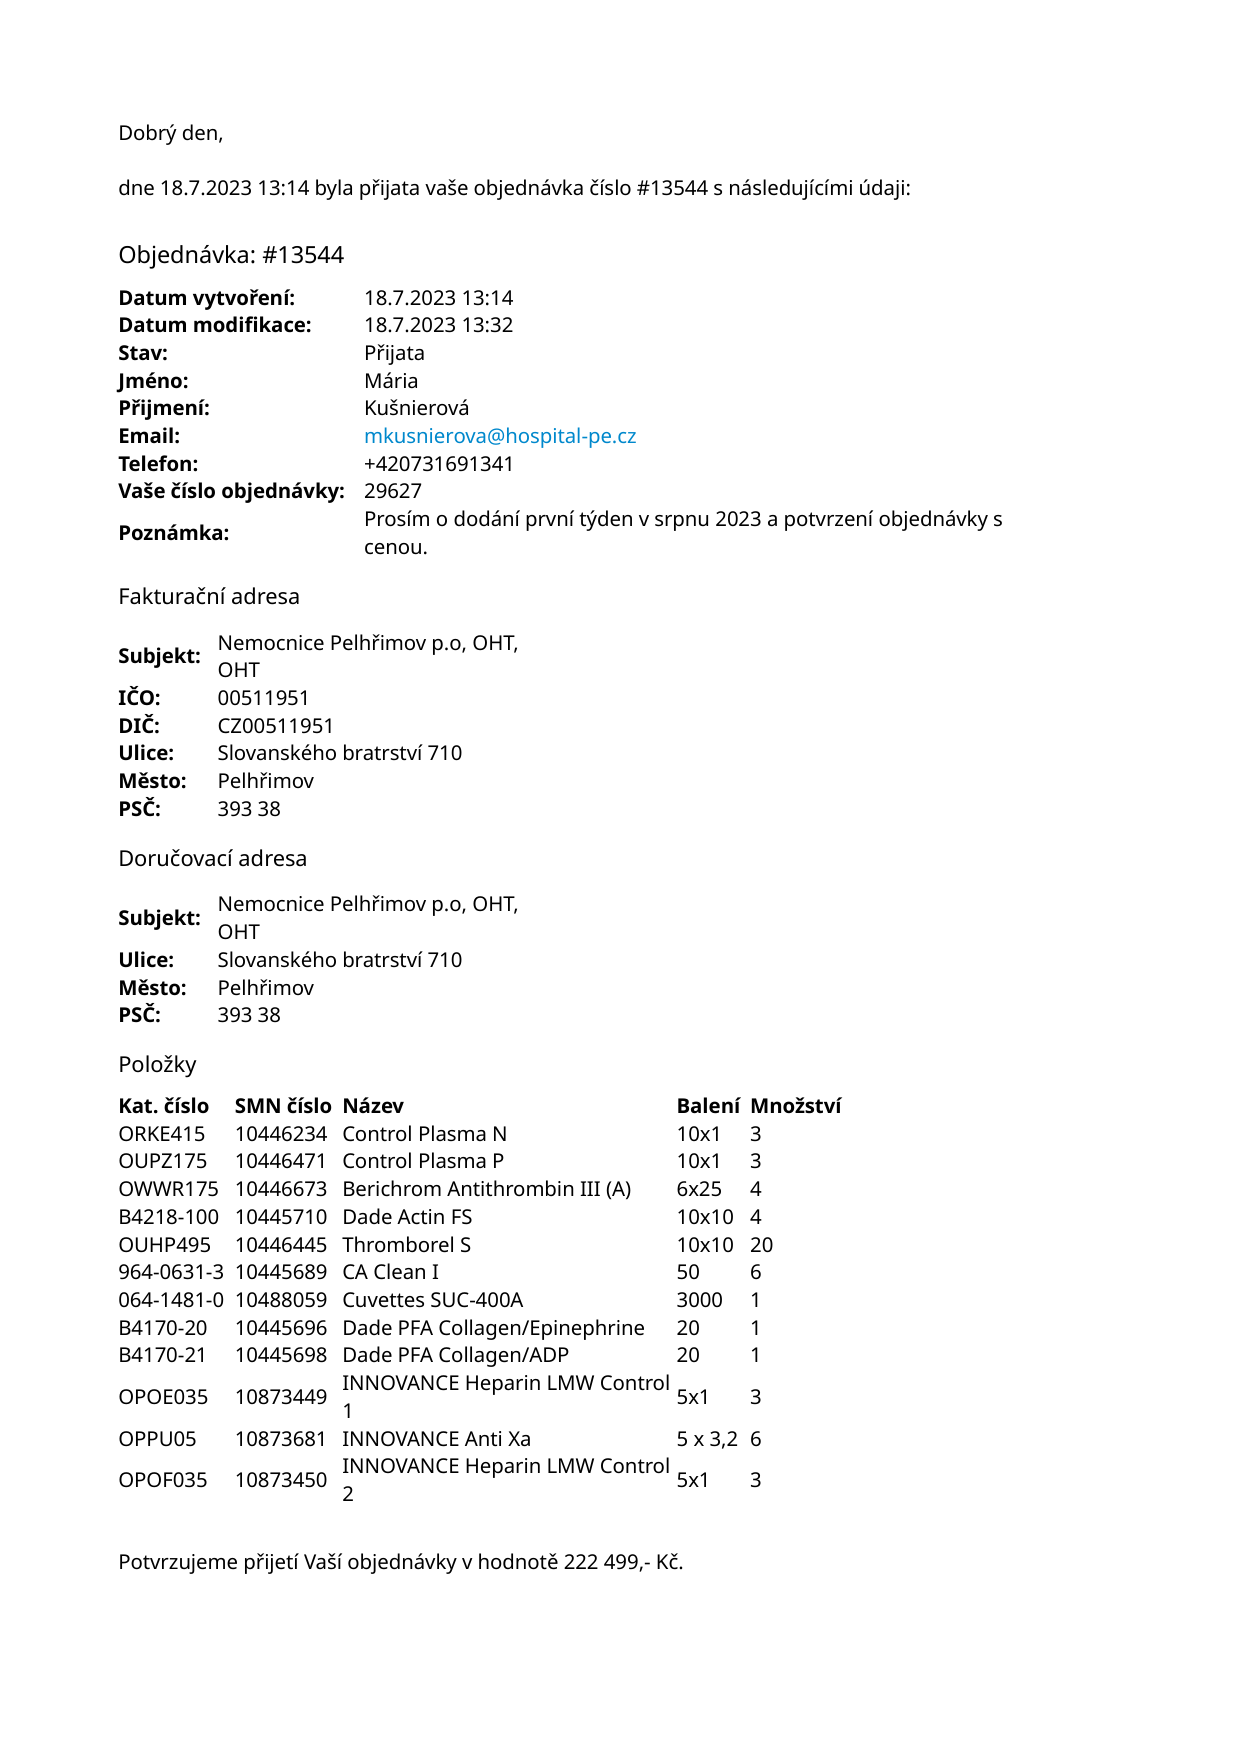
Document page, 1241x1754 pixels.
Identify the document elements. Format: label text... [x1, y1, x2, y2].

table_cell Ulice: [118, 946, 217, 973]
table_cell ORKE415 [118, 1120, 234, 1147]
table_cell 10445698 [235, 1341, 342, 1369]
table_cell Telefon: [118, 450, 364, 477]
table_cell 3000 [676, 1286, 750, 1313]
table_cell Jméno: [118, 366, 364, 394]
table_cell Thromborel S [342, 1230, 676, 1258]
table_cell 393 38 [218, 1001, 560, 1029]
table_cell 18.7.2023 13:32 [364, 311, 1047, 339]
subtitle Fakturační adresa [118, 581, 1122, 611]
table_cell 50 [676, 1258, 750, 1286]
table_cell OWWR175 [118, 1175, 234, 1203]
table_cell 10488059 [235, 1286, 342, 1313]
table_cell 5x1 [676, 1452, 750, 1507]
table_cell Dade Actin FS [342, 1203, 676, 1230]
table_cell 10446234 [235, 1120, 342, 1147]
table_cell Cuvettes SUC-400A [342, 1286, 676, 1313]
table_cell CA Clean I [342, 1258, 676, 1286]
table_cell 20 [676, 1341, 750, 1369]
table_cell Pelhřimov [218, 767, 560, 794]
table_cell 20 [750, 1230, 856, 1258]
table_cell B4218-100 [118, 1203, 234, 1230]
table_cell 6 [750, 1258, 856, 1286]
table_cell 3 [750, 1369, 856, 1424]
table_cell OUPZ175 [118, 1147, 234, 1175]
table_cell OPOF035 [118, 1452, 234, 1507]
table_cell 10x1 [676, 1120, 750, 1147]
table_cell 4 [750, 1203, 856, 1230]
table_cell INNOVANCE Heparin LMW Control 1 [342, 1369, 676, 1424]
table_cell Prosím o dodání první týden v srpnu 2023 a potvrzení objednávky s cenou. [364, 505, 1047, 560]
table_cell 3 [750, 1452, 856, 1507]
table_cell Dade PFA Collagen/ADP [342, 1341, 676, 1369]
table_header Balení [676, 1092, 750, 1119]
table_cell IČO: [118, 684, 217, 711]
table_cell 10445710 [235, 1203, 342, 1230]
table_cell 5x1 [676, 1369, 750, 1424]
table_header Název [342, 1092, 676, 1119]
table_cell Kušnierová [364, 394, 1047, 422]
table_cell 393 38 [218, 795, 560, 822]
table_cell Ulice: [118, 739, 217, 767]
table_cell 1 [750, 1341, 856, 1369]
table_cell Dade PFA Collagen/Epinephrine [342, 1314, 676, 1341]
table_cell Přijata [364, 339, 1047, 366]
table_cell 10x10 [676, 1203, 750, 1230]
table_cell PSČ: [118, 795, 217, 822]
table_cell Pelhřimov [218, 973, 560, 1001]
table_cell 10873450 [235, 1452, 342, 1507]
table_cell OPOE035 [118, 1369, 234, 1424]
table_cell 064-1481-0 [118, 1286, 234, 1313]
table_cell Email: [118, 422, 364, 449]
table_cell 00511951 [218, 684, 560, 711]
table_header Množství [750, 1092, 856, 1119]
table_cell +420731691341 [364, 450, 1047, 477]
table_cell 10446471 [235, 1147, 342, 1175]
table_cell Control Plasma N [342, 1120, 676, 1147]
table_cell Město: [118, 767, 217, 794]
table_cell 3 [750, 1147, 856, 1175]
table_cell Slovanského bratrství 710 [218, 946, 560, 973]
table_cell CZ00511951 [218, 711, 560, 739]
table_cell 6 [750, 1424, 856, 1452]
table_cell 5 x 3,2 [676, 1424, 750, 1452]
table_header Kat. číslo [118, 1092, 234, 1119]
table_header Nemocnice Pelhřimov p.o, OHT, OHT [218, 628, 560, 684]
table_cell mkusnierova@hospital-pe.cz [364, 422, 1047, 449]
table_header Subjekt: [118, 890, 217, 946]
table_cell 10445689 [235, 1258, 342, 1286]
table_cell Datum modifikace: [118, 311, 364, 339]
table_cell 10446445 [235, 1230, 342, 1258]
table_header Datum vytvoření: [118, 283, 364, 311]
subtitle Doručovací adresa [118, 843, 1122, 873]
table_cell Město: [118, 973, 217, 1001]
table_header Subjekt: [118, 628, 217, 684]
table_cell 6x25 [676, 1175, 750, 1203]
text Potvrzujeme přijetí Vaší objednávky v hodnotě 222 499,- Kč. [118, 1548, 1122, 1575]
table_cell Berichrom Antithrombin III (A) [342, 1175, 676, 1203]
table_cell 964-0631-3 [118, 1258, 234, 1286]
table_cell 1 [750, 1286, 856, 1313]
subtitle Položky [118, 1049, 1122, 1079]
table_cell Přijmení: [118, 394, 364, 422]
table_cell 4 [750, 1175, 856, 1203]
table_cell 29627 [364, 477, 1047, 505]
table_cell INNOVANCE Heparin LMW Control 2 [342, 1452, 676, 1507]
table_cell 10x10 [676, 1230, 750, 1258]
table_cell Mária [364, 366, 1047, 394]
table_cell 10x1 [676, 1147, 750, 1175]
table_cell Vaše číslo objednávky: [118, 477, 364, 505]
table_cell 1 [750, 1314, 856, 1341]
table_cell INNOVANCE Anti Xa [342, 1424, 676, 1452]
table_cell OUHP495 [118, 1230, 234, 1258]
table_cell PSČ: [118, 1001, 217, 1029]
table_cell 20 [676, 1314, 750, 1341]
table_header SMN číslo [235, 1092, 342, 1119]
table_cell Poznámka: [118, 505, 364, 560]
subtitle Objednávka: #13544 [118, 239, 1122, 271]
table_cell 10873449 [235, 1369, 342, 1424]
table_cell B4170-20 [118, 1314, 234, 1341]
table_cell 10445696 [235, 1314, 342, 1341]
text Dobrý den, dne 18.7.2023 13:14 byla přijata vaše objednávka číslo #13544 s následujícími údaji: [118, 118, 1122, 201]
table_header Nemocnice Pelhřimov p.o, OHT, OHT [218, 890, 560, 946]
table_cell 10873681 [235, 1424, 342, 1452]
table_cell Control Plasma P [342, 1147, 676, 1175]
table_header 18.7.2023 13:14 [364, 283, 1047, 311]
table_cell Stav: [118, 339, 364, 366]
table_cell 10446673 [235, 1175, 342, 1203]
table_cell OPPU05 [118, 1424, 234, 1452]
table_cell 3 [750, 1120, 856, 1147]
table_cell Slovanského bratrství 710 [218, 739, 560, 767]
table_cell B4170-21 [118, 1341, 234, 1369]
table_cell DIČ: [118, 711, 217, 739]
